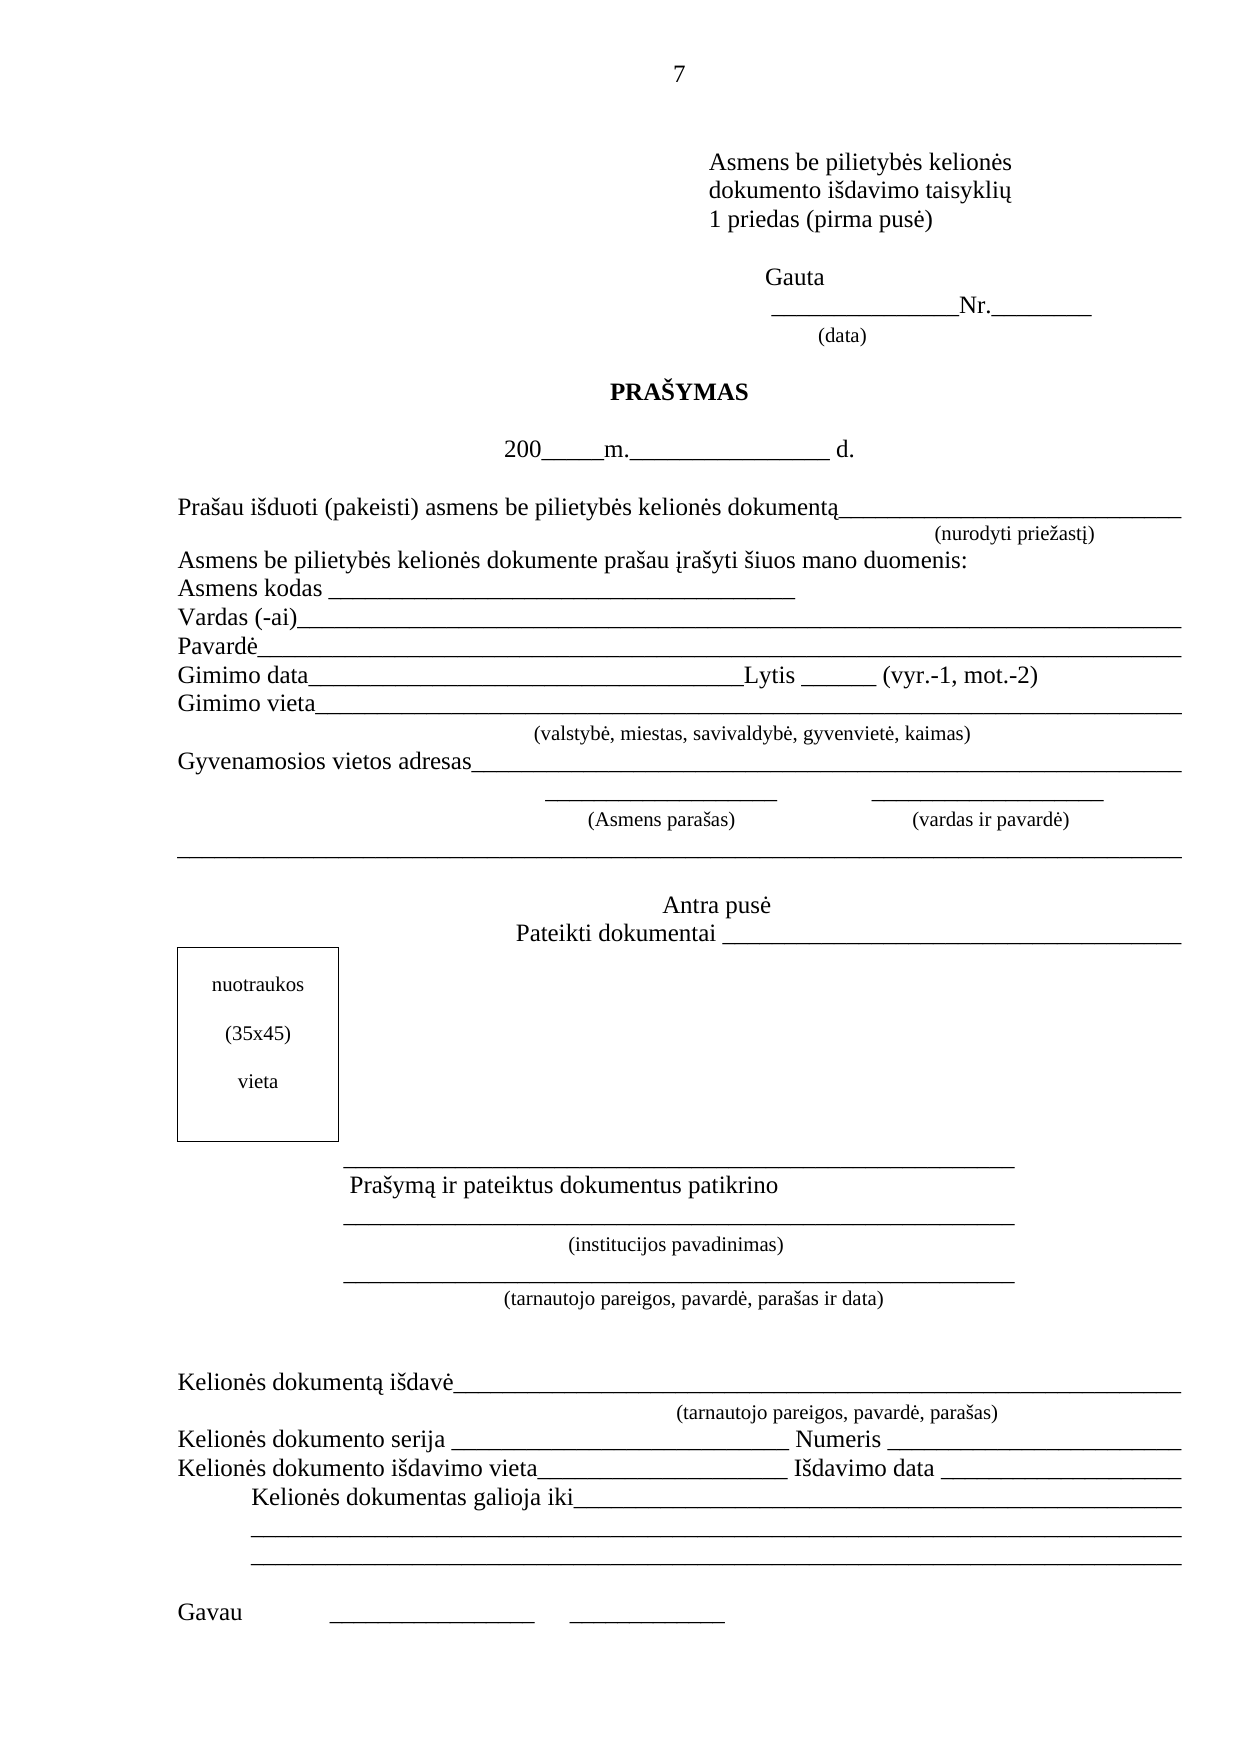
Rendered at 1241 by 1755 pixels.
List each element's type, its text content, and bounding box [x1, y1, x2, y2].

text Kelionės dokumentas galioja iki [177, 1482, 1181, 1511]
text _______________Nr.________ [177, 291, 1181, 319]
text Pateikti dokumentai [177, 918, 1181, 947]
text (Asmens parašas) (vardas ir pavardė) [177, 803, 1181, 832]
text Kelionės dokumento išdavimo vieta____________________ Išdavimo data [177, 1453, 1181, 1482]
text PRAŠYMAS [177, 377, 1181, 406]
text (nurodyti priežastį) [177, 521, 1181, 545]
text Asmens be pilietybės kelionės [177, 147, 1181, 176]
text Gyvenamosios vietos adresas [177, 746, 1181, 775]
text Gimimo vieta [177, 688, 1181, 717]
text Prašymą ir pateiktus dokumentus patikrino [177, 1171, 1181, 1199]
text (institucijos pavadinimas) [177, 1228, 1181, 1257]
text (tarnautojo pareigos, pavardė, parašas) [177, 1396, 1181, 1424]
text (tarnautojo pareigos, pavardė, parašas ir data) [177, 1286, 1181, 1309]
text Asmens kodas [177, 573, 1181, 602]
text Prašau išduoti (pakeisti) asmens be pilietybės kelionės dokumentą [177, 492, 1181, 521]
text Kelionės dokumentą išdavė [177, 1367, 1181, 1396]
text dokumento išdavimo taisyklių [177, 176, 1181, 204]
text Gavau [177, 1597, 1181, 1626]
text (data) [177, 319, 1181, 348]
text Gimimo data Lytis ______ (vyr.-1, mot.-2) [177, 660, 1181, 688]
text 200_____m.________________ d. [177, 434, 1181, 463]
text Antra pusė [177, 890, 1181, 918]
table_header nuotraukos (35x45) vieta [178, 948, 338, 1141]
text Pavardė [177, 631, 1181, 660]
text Vardas (-ai) [177, 602, 1181, 631]
text Gauta [177, 262, 1181, 291]
text (valstybė, miestas, savivaldybė, gyvenvietė, kaimas) [177, 717, 1181, 746]
text Asmens be pilietybės kelionės dokumente prašau įrašyti šiuos mano duomenis: [177, 545, 1181, 573]
text Kelionės dokumento serija ___________________________ Numeris [177, 1424, 1181, 1453]
text 1 priedas (pirma pusė) [177, 204, 1181, 233]
